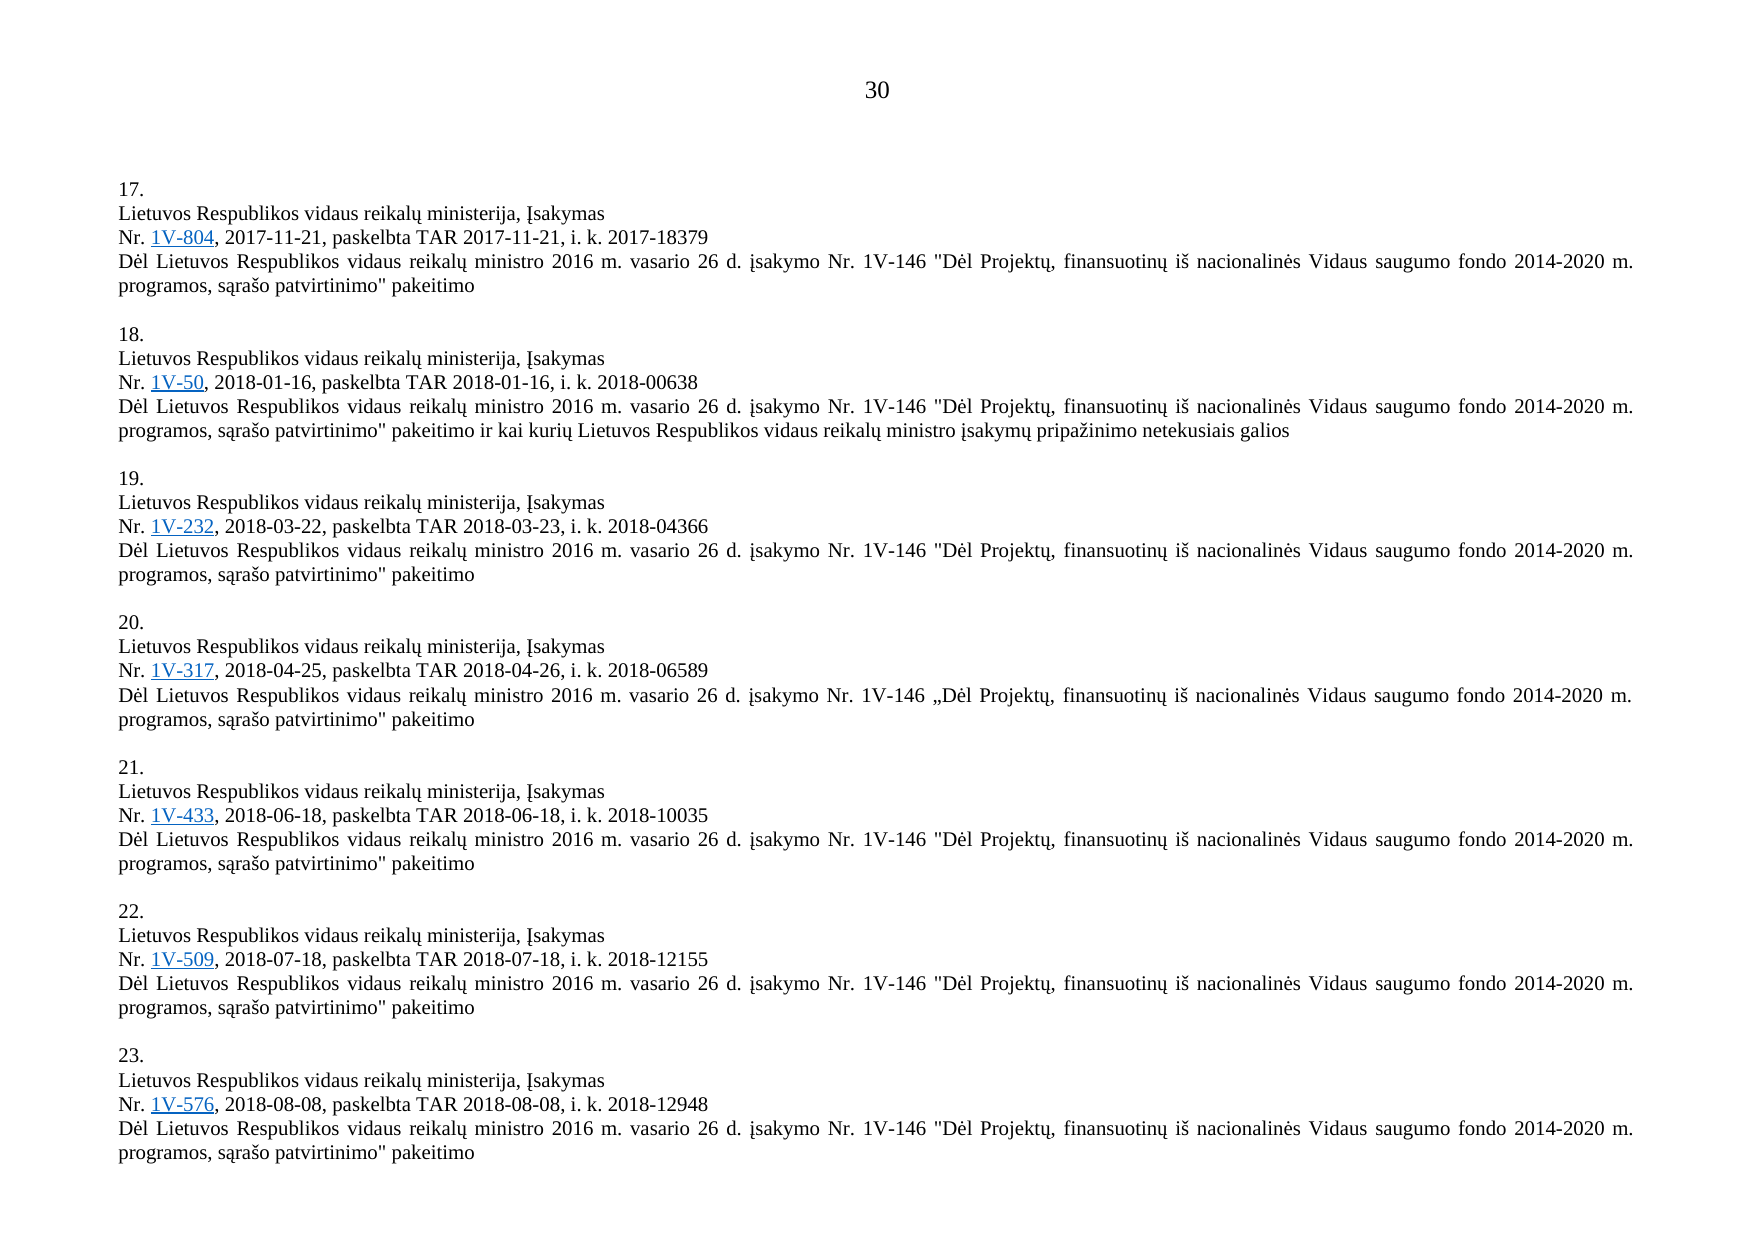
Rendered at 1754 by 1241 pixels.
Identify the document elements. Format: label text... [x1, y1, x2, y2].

text Lietuvos Respublikos vidaus reikalų ministerija, Įsakymas [118, 201, 1636, 225]
text Dėl Lietuvos Respublikos vidaus reikalų ministro 2016 m. vasario 26 d. įsakymo Nr. 1V-146 "Dėl Projektų, finansuotinų iš nacionalinės Vidaus saugumo fondo 2014-2020 m. programos, sąrašo patvirtinimo" pakeitimo [118, 538, 1636, 586]
text Nr. 1V-232, 2018-03-22, paskelbta TAR 2018-03-23, i. k. 2018-04366 [118, 514, 1636, 538]
text Lietuvos Respublikos vidaus reikalų ministerija, Įsakymas [118, 490, 1636, 514]
text Nr. 1V-804, 2017-11-21, paskelbta TAR 2017-11-21, i. k. 2017-18379 [118, 225, 1636, 249]
text Dėl Lietuvos Respublikos vidaus reikalų ministro 2016 m. vasario 26 d. įsakymo Nr. 1V-146 "Dėl Projektų, finansuotinų iš nacionalinės Vidaus saugumo fondo 2014-2020 m. programos, sąrašo patvirtinimo" pakeitimo [118, 827, 1636, 875]
text Dėl Lietuvos Respublikos vidaus reikalų ministro 2016 m. vasario 26 d. įsakymo Nr. 1V-146 „Dėl Projektų, finansuotinų iš nacionalinės Vidaus saugumo fondo 2014-2020 m. programos, sąrašo patvirtinimo" pakeitimo [118, 682, 1636, 731]
text Lietuvos Respublikos vidaus reikalų ministerija, Įsakymas [118, 779, 1636, 803]
text 23. [118, 1043, 1636, 1067]
text Nr. 1V-317, 2018-04-25, paskelbta TAR 2018-04-26, i. k. 2018-06589 [118, 658, 1636, 682]
text Nr. 1V-509, 2018-07-18, paskelbta TAR 2018-07-18, i. k. 2018-12155 [118, 947, 1636, 971]
text 21. [118, 755, 1636, 779]
text Nr. 1V-433, 2018-06-18, paskelbta TAR 2018-06-18, i. k. 2018-10035 [118, 803, 1636, 827]
text Lietuvos Respublikos vidaus reikalų ministerija, Įsakymas [118, 923, 1636, 947]
text Dėl Lietuvos Respublikos vidaus reikalų ministro 2016 m. vasario 26 d. įsakymo Nr. 1V-146 "Dėl Projektų, finansuotinų iš nacionalinės Vidaus saugumo fondo 2014-2020 m. programos, sąrašo patvirtinimo" pakeitimo [118, 1116, 1636, 1164]
text 18. [118, 322, 1636, 346]
text 22. [118, 899, 1636, 923]
text Nr. 1V-576, 2018-08-08, paskelbta TAR 2018-08-08, i. k. 2018-12948 [118, 1092, 1636, 1116]
text Nr. 1V-50, 2018-01-16, paskelbta TAR 2018-01-16, i. k. 2018-00638 [118, 370, 1636, 394]
text 17. [118, 177, 1636, 201]
text 19. [118, 466, 1636, 490]
text Dėl Lietuvos Respublikos vidaus reikalų ministro 2016 m. vasario 26 d. įsakymo Nr. 1V-146 "Dėl Projektų, finansuotinų iš nacionalinės Vidaus saugumo fondo 2014-2020 m. programos, sąrašo patvirtinimo" pakeitimo [118, 971, 1636, 1019]
text Dėl Lietuvos Respublikos vidaus reikalų ministro 2016 m. vasario 26 d. įsakymo Nr. 1V-146 "Dėl Projektų, finansuotinų iš nacionalinės Vidaus saugumo fondo 2014-2020 m. programos, sąrašo patvirtinimo" pakeitimo [118, 249, 1636, 297]
text Dėl Lietuvos Respublikos vidaus reikalų ministro 2016 m. vasario 26 d. įsakymo Nr. 1V-146 "Dėl Projektų, finansuotinų iš nacionalinės Vidaus saugumo fondo 2014-2020 m. programos, sąrašo patvirtinimo" pakeitimo ir kai kurių Lietuvos Respublikos vidaus reikalų ministro įsakymų pripažinimo netekusiais galios [118, 394, 1636, 442]
text Lietuvos Respublikos vidaus reikalų ministerija, Įsakymas [118, 1067, 1636, 1092]
text 20. [118, 610, 1636, 634]
text Lietuvos Respublikos vidaus reikalų ministerija, Įsakymas [118, 634, 1636, 658]
text Lietuvos Respublikos vidaus reikalų ministerija, Įsakymas [118, 346, 1636, 370]
